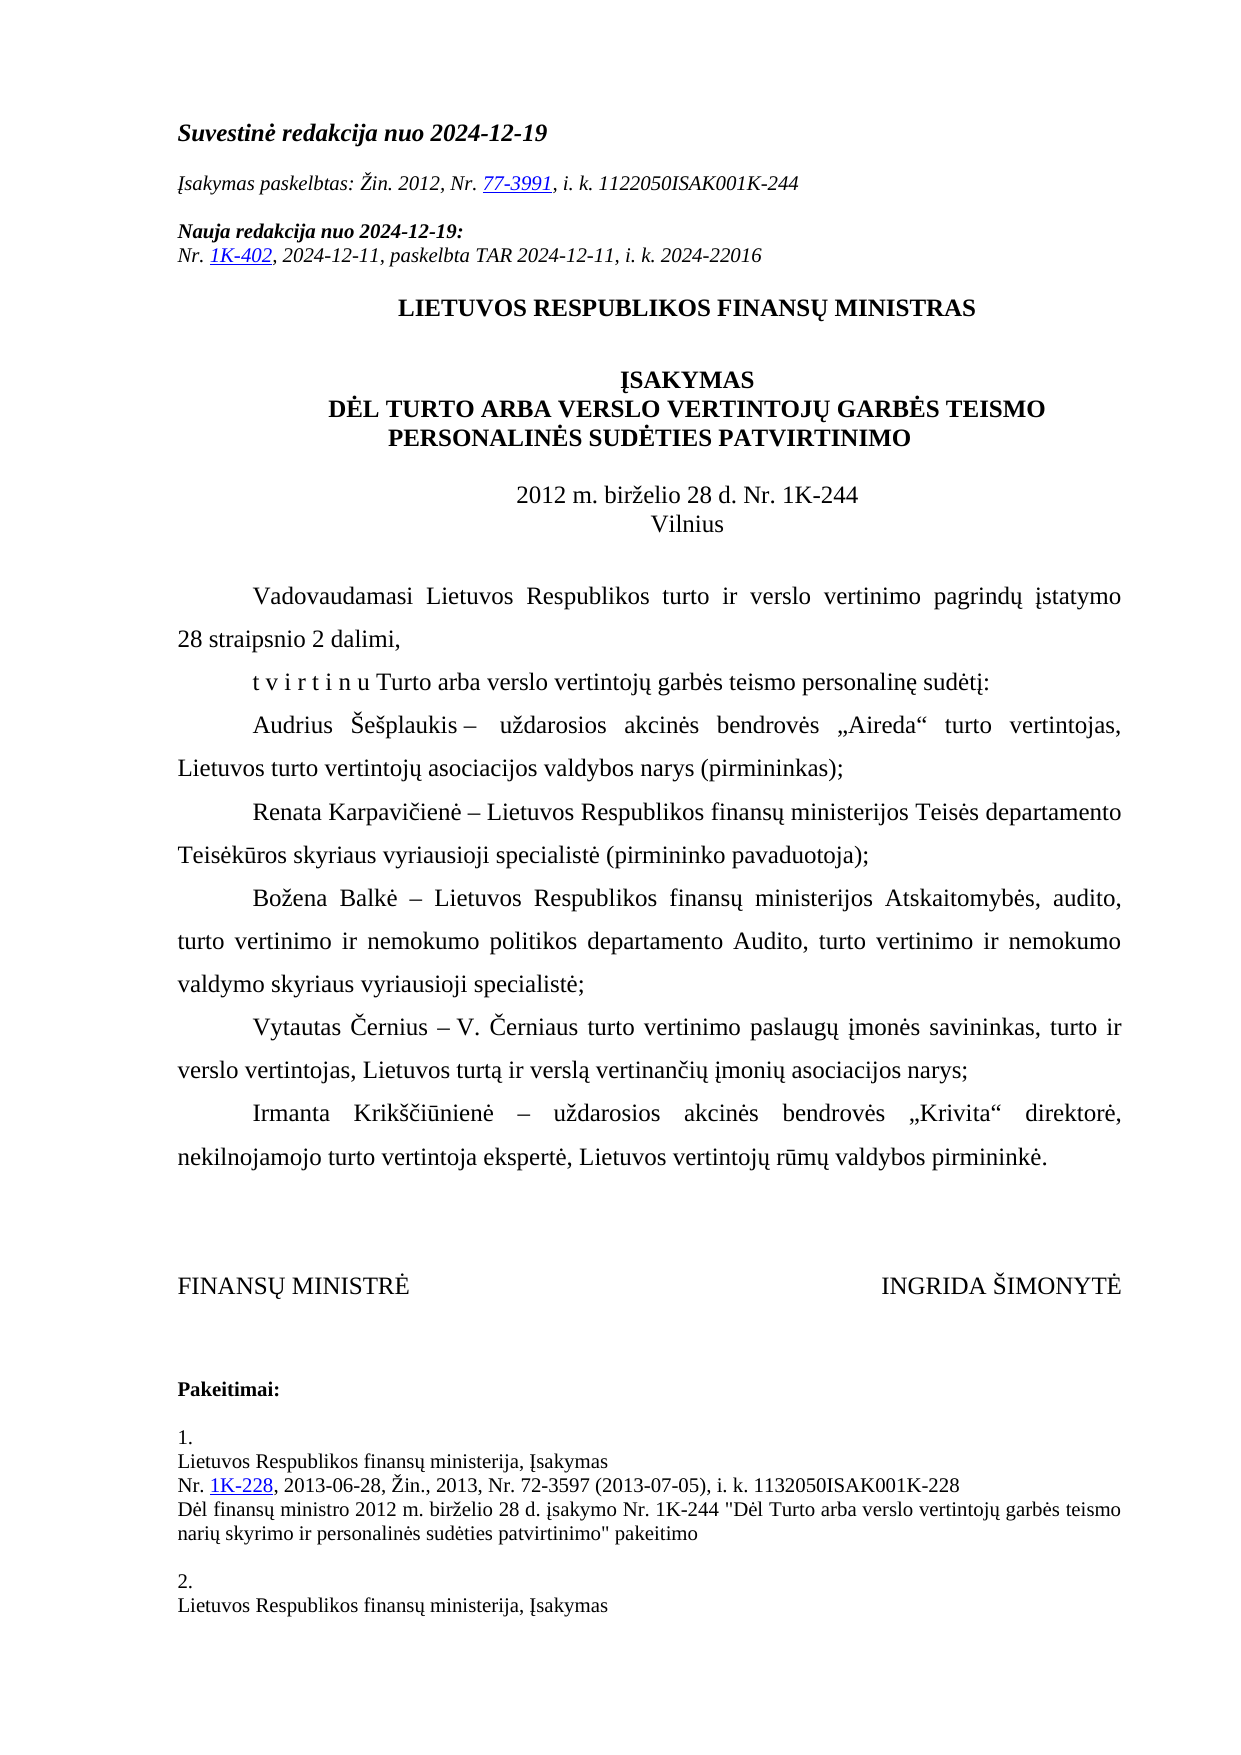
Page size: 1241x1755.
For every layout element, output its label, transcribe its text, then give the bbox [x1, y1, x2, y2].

text Pakeitimai: [177, 1377, 1122, 1401]
text Nauja redakcija nuo 2024-12-19: [177, 219, 1122, 243]
text Lietuvos Respublikos finansų ministerija, Įsakymas [177, 1593, 1122, 1617]
text 1. [177, 1425, 1122, 1449]
text LIETUVOS RESPUBLIKOS FINANSŲ MINISTRAS [177, 293, 1122, 322]
text 2012 m. birželio 28 d. Nr. 1K-244 [177, 480, 1122, 509]
text Nr. 1K-228, 2013-06-28, Žin., 2013, Nr. 72-3597 (2013-07-05), i. k. 1132050ISAK001K-228 [177, 1473, 1122, 1497]
text Nr. 1K-402, 2024-12-11, paskelbta TAR 2024-12-11, i. k. 2024-22016 [177, 243, 1122, 267]
text ĮSAKYMAS [177, 365, 1122, 394]
text t v i r t i n u Turto arba verslo vertintojų garbės teismo personalinę sudėtį: [177, 667, 1122, 696]
text Vadovaudamasi Lietuvos Respublikos turto ir verslo vertinimo pagrindų įstatymo 28 straipsnio 2 dalimi, [177, 581, 1122, 653]
text Irmanta Krikščiūnienė – uždarosios akcinės bendrovės „Krivita“ direktorė, nekilnojamojo turto vertintoja ekspertė, Lietuvos vertintojų rūmų valdybos pirmininkė. [177, 1098, 1122, 1170]
text Božena Balkė – Lietuvos Respublikos finansų ministerijos Atskaitomybės, audito, turto vertinimo ir nemokumo politikos departamento Audito, turto vertinimo ir nemokumo valdymo skyriaus vyriausioji specialistė; [177, 883, 1122, 998]
text Lietuvos Respublikos finansų ministerija, Įsakymas [177, 1449, 1122, 1473]
text Suvestinė redakcija nuo 2024-12-19 [177, 118, 1122, 147]
text Audrius Šešplaukis – uždarosios akcinės bendrovės „Aireda“ turto vertintojas, Lietuvos turto vertintojų asociacijos valdybos narys (pirmininkas); [177, 710, 1122, 782]
text Įsakymas paskelbtas: Žin. 2012, Nr. 77-3991, i. k. 1122050ISAK001K-244 [177, 171, 1122, 195]
text Vytautas Černius – V. Černiaus turto vertinimo paslaugų įmonės savininkas, turto ir verslo vertintojas, Lietuvos turtą ir verslą vertinančių įmonių asociacijos narys; [177, 1012, 1122, 1084]
text FINANSŲ MINISTRĖ INGRIDA ŠIMONYTĖ [177, 1271, 1122, 1300]
text Dėl finansų ministro 2012 m. birželio 28 d. įsakymo Nr. 1K-244 "Dėl Turto arba verslo vertintojų garbės teismo narių skyrimo ir personalinės sudėties patvirtinimo" pakeitimo [177, 1497, 1122, 1545]
text 2. [177, 1569, 1122, 1593]
text DĖL TURTO ARBA VERSLO VERTINTOJŲ GARBĖS TEISMO PERSONALINĖS SUDĖTIES PATVIRTINIMO [177, 394, 1122, 452]
text Vilnius [177, 509, 1122, 538]
text Renata Karpavičienė – Lietuvos Respublikos finansų ministerijos Teisės departamento Teisėkūros skyriaus vyriausioji specialistė (pirmininko pavaduotoja); [177, 797, 1122, 868]
